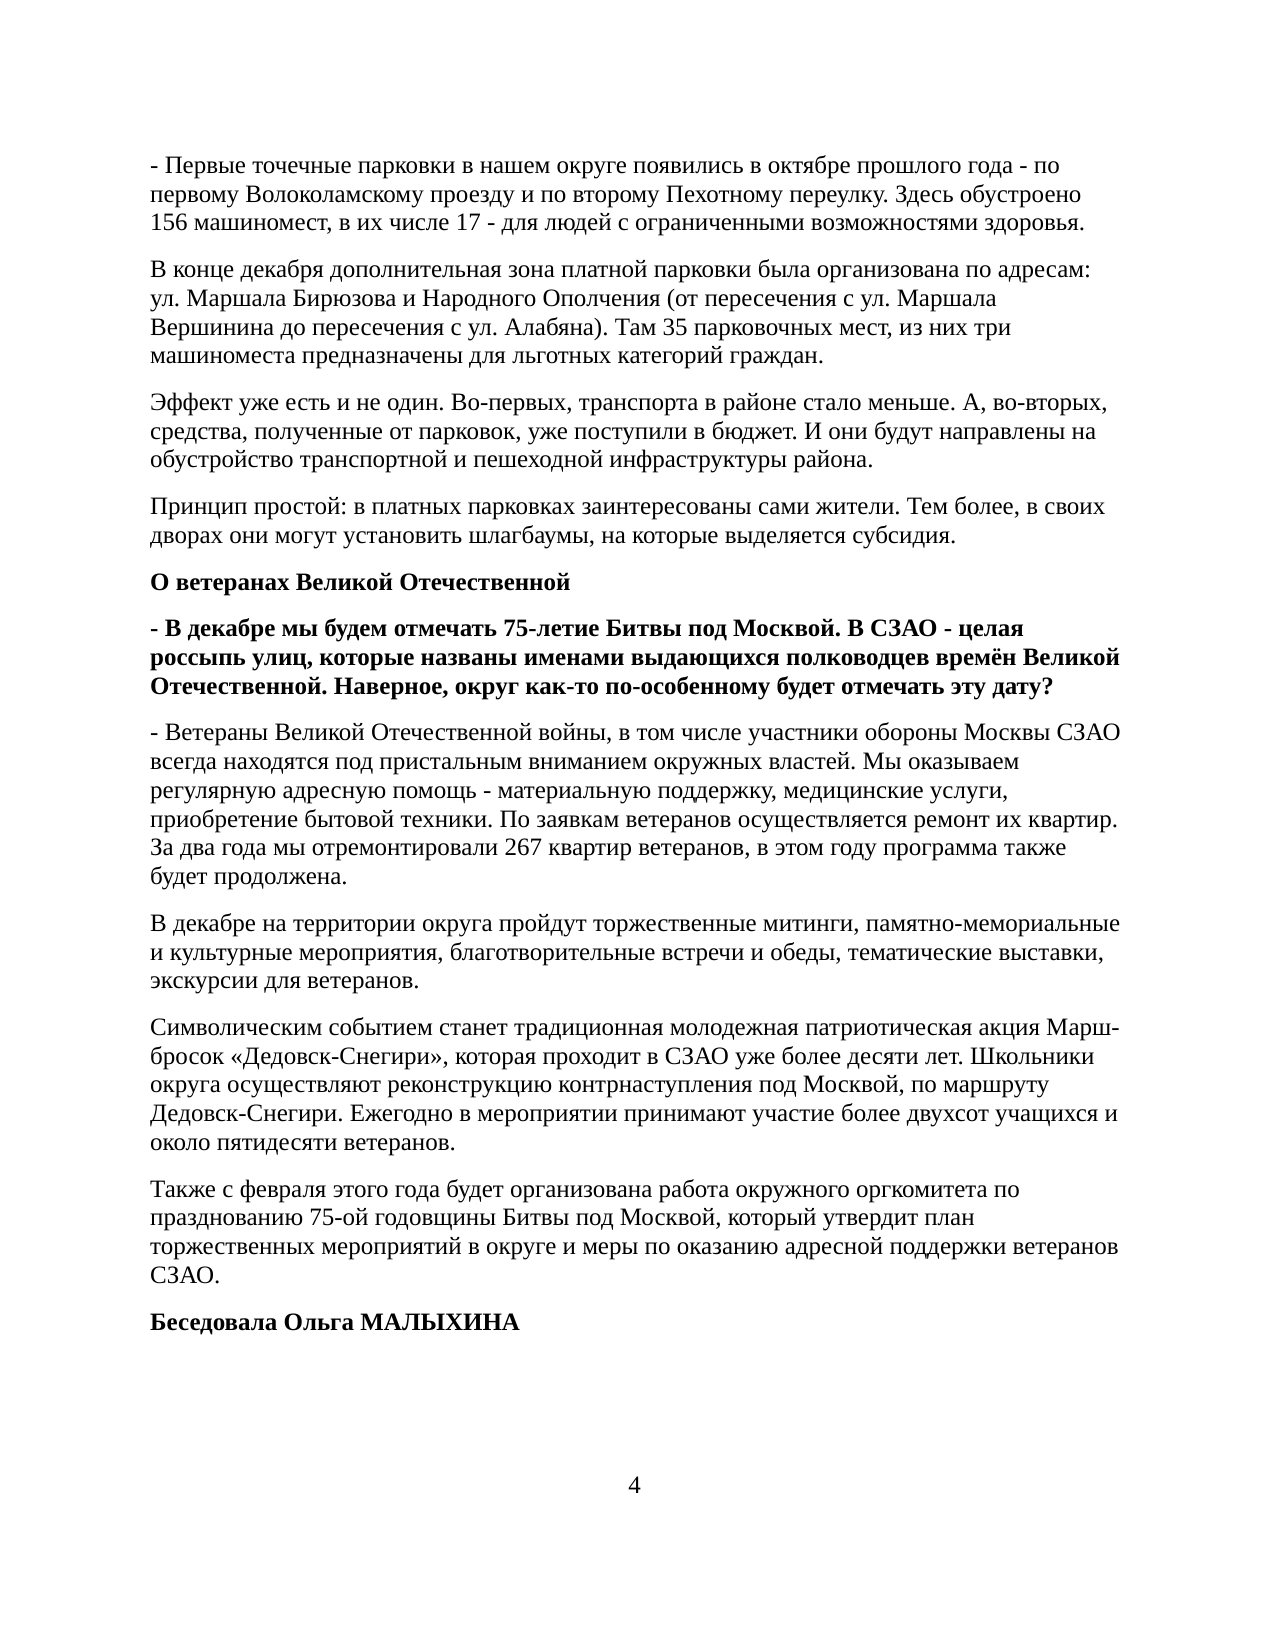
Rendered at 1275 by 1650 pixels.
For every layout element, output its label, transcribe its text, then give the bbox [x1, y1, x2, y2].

text - Первые точечные парковки в нашем округе появились в октябре прошлого года - по первому Волоколамскому проезду и по второму Пехотному переулку. Здесь обустроено 156 машиномест, в их числе 17 - для людей с ограниченными возможностями здоровья. [150, 150, 1125, 236]
text - В декабре мы будем отмечать 75-летие Битвы под Москвой. В СЗАО - целая россыпь улиц, которые названы именами выдающихся полководцев времён Великой Отечественной. Наверное, округ как-то по-особенному будет отмечать эту дату? [150, 613, 1125, 699]
text Беседовала Ольга МАЛЫХИНА [150, 1307, 1125, 1335]
text В декабре на территории округа пройдут торжественные митинги, памятно-мемориальные и культурные мероприятия, благотворительные встречи и обеды, тематические выставки, экскурсии для ветеранов. [150, 908, 1125, 994]
text В конце декабря дополнительная зона платной парковки была организована по адресам: ул. Маршала Бирюзова и Народного Ополчения (от пересечения с ул. Маршала Вершинина до пересечения с ул. Алабяна). Там 35 парковочных мест, из них три машиноместа предназначены для льготных категорий граждан. [150, 254, 1125, 369]
text Символическим событием станет традиционная молодежная патриотическая акция Марш-бросок «Дедовск-Снегири», которая проходит в СЗАО уже более десяти лет. Школьники округа осуществляют реконструкцию контрнаступления под Москвой, по маршруту Дедовск-Снегири. Ежегодно в мероприятии принимают участие более двухсот учащихся и около пятидесяти ветеранов. [150, 1012, 1125, 1156]
text О ветеранах Великой Отечественной [150, 567, 1125, 595]
text Принцип простой: в платных парковках заинтересованы сами жители. Тем более, в своих дворах они могут установить шлагбаумы, на которые выделяется субсидия. [150, 491, 1125, 549]
text Также с февраля этого года будет организована работа окружного оргкомитета по празднованию 75-ой годовщины Битвы под Москвой, который утвердит план торжественных мероприятий в округе и меры по оказанию адресной поддержки ветеранов СЗАО. [150, 1174, 1125, 1289]
text Эффект уже есть и не один. Во-первых, транспорта в районе стало меньше. А, во-вторых, средства, полученные от парковок, уже поступили в бюджет. И они будут направлены на обустройство транспортной и пешеходной инфраструктуры района. [150, 387, 1125, 473]
text - Ветераны Великой Отечественной войны, в том числе участники обороны Москвы СЗАО всегда находятся под пристальным вниманием окружных властей. Мы оказываем регулярную адресную помощь - материальную поддержку, медицинские услуги, приобретение бытовой техники. По заявкам ветеранов осуществляется ремонт их квартир. За два года мы отремонтировали 267 квартир ветеранов, в этом году программа также будет продолжена. [150, 717, 1125, 890]
